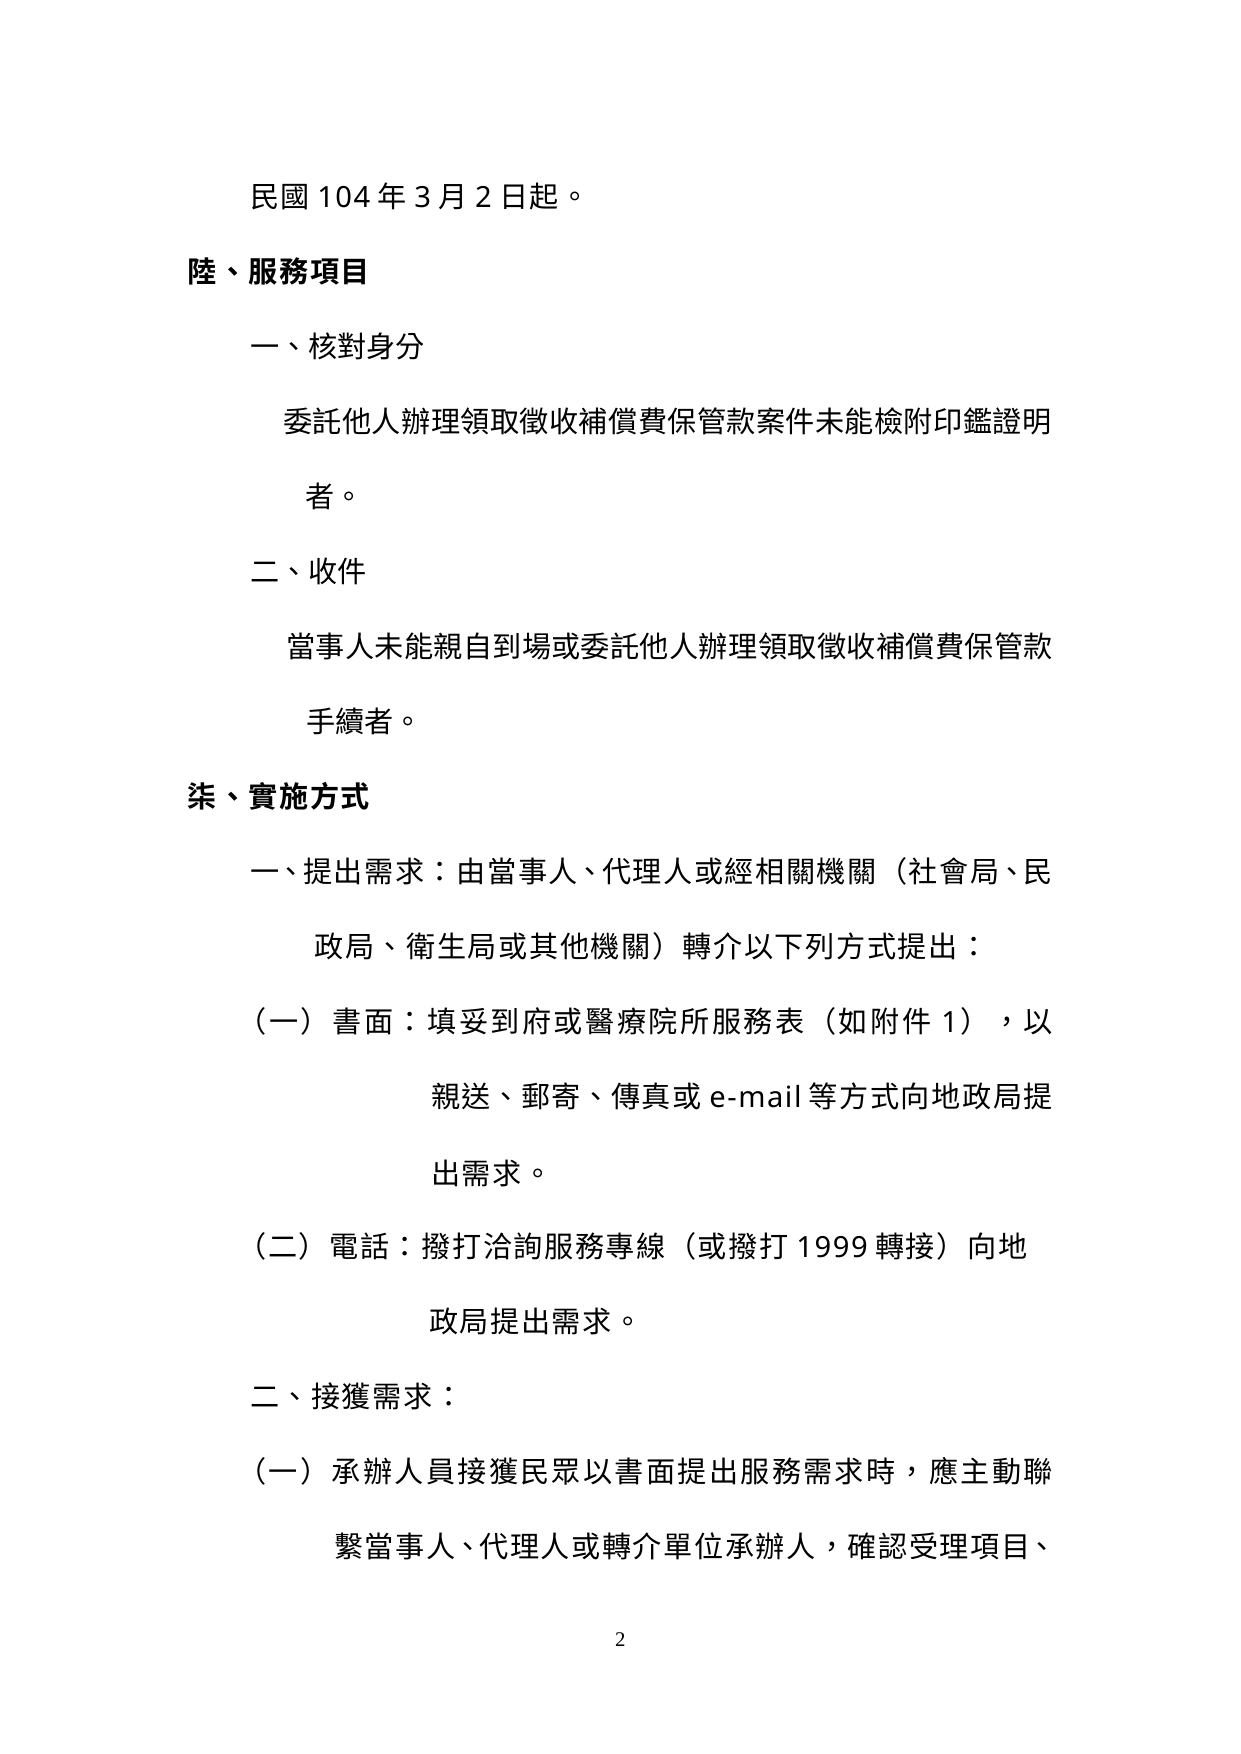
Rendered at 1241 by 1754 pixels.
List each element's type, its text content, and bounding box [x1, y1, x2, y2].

text （一）承辦人員接獲民眾以書面提出服務需求時，應主動聯繫當事人、代理人或轉介單位承辦人，確認受理項目、到府或醫療院所服務之日期、時間及地點；如服務表載有代理人或轉介單位承辦人時，得洽請其會同前往服務地點。 [237, 1432, 1053, 1582]
text 一、提出需求：由當事人、代理人或經相關機關（社會局、民政局、衛生局或其他機關）轉介以下列方式提出： [250, 832, 1053, 982]
text 民國104年3月2日起。 [250, 157, 1053, 232]
text （一）書面：填妥到府或醫療院所服務表（如附件1），以親送、郵寄、傳真或e-mail等方式向地政局提出需求。 [237, 982, 1053, 1207]
text 柒、實施方式 [187, 757, 1053, 832]
text 當事人未能親自到場或委託他人辦理領取徵收補償費保管款手續者。 [262, 607, 1053, 757]
text （二）電話：撥打洽詢服務專線（或撥打1999轉接）向地 [237, 1207, 1053, 1282]
text 政局提出需求。 [237, 1282, 1053, 1357]
text 二、收件 [250, 532, 1053, 607]
text 一、核對身分 [250, 307, 1053, 382]
text 二、接獲需求： [250, 1357, 1053, 1432]
text 委託他人辦理領取徵收補償費保管款案件未能檢附印鑑證明者。 [255, 382, 1053, 532]
text 陸、服務項目 [187, 232, 1053, 307]
